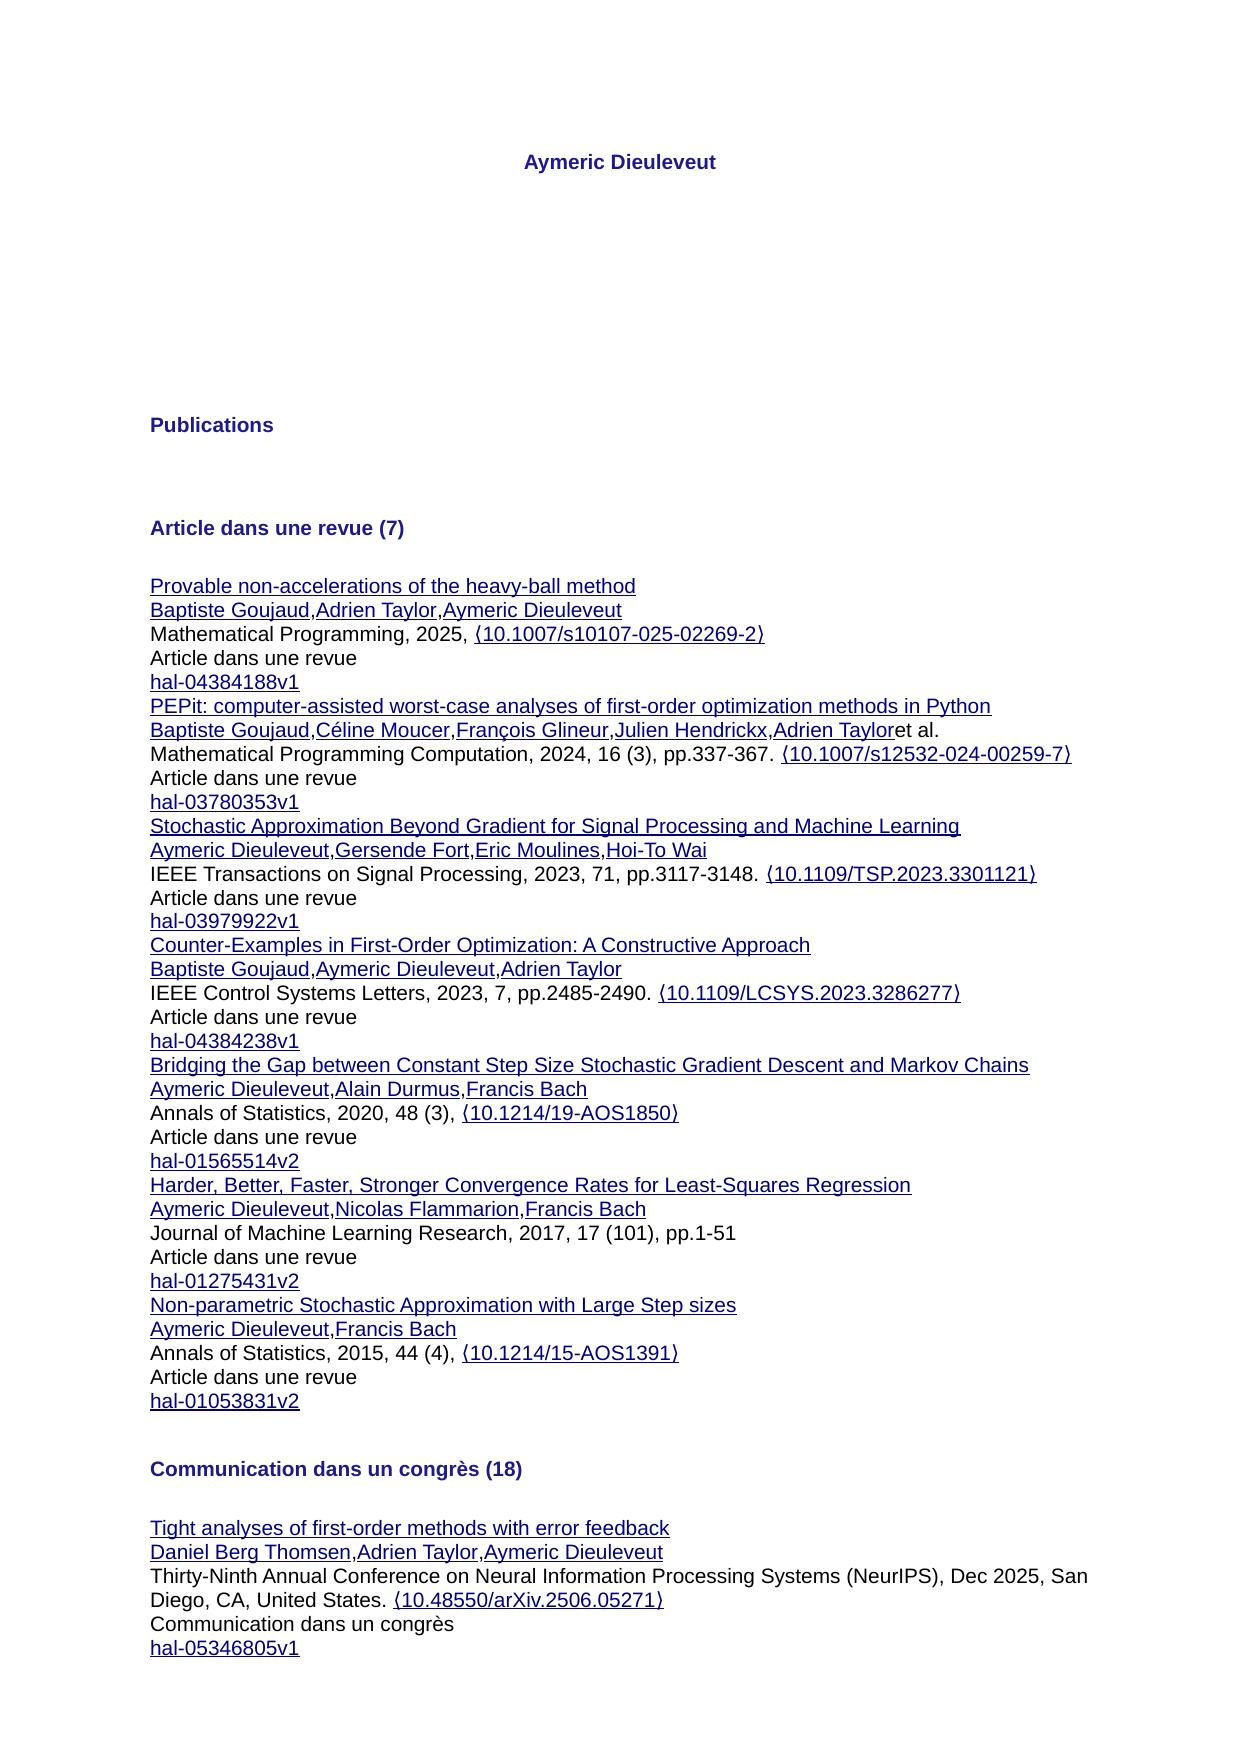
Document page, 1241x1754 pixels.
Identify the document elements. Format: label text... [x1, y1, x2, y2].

table_header Tight analyses of first-order methods with error feedback Daniel Berg Thomsen,Adrien Taylor,Aymeric Dieuleveut Thirty-Ninth Annual Conference on Neural Information Processing Systems (NeurIPS), Dec 2025, San Diego, CA, United States. ⟨10.48550/arXiv.2506.05271⟩ Communication dans un congrès hal-05346805v1 [150, 1516, 1090, 1659]
table_cell Counter-Examples in First-Order Optimization: A Constructive Approach Baptiste Goujaud,Aymeric Dieuleveut,Adrien Taylor IEEE Control Systems Letters, 2023, 7, pp.2485-2490. ⟨10.1109/LCSYS.2023.3286277⟩ Article dans une revue hal-04384238v1 [150, 933, 1090, 1053]
table_cell Non-parametric Stochastic Approximation with Large Step sizes Aymeric Dieuleveut,Francis Bach Annals of Statistics, 2015, 44 (4), ⟨10.1214/15-AOS1391⟩ Article dans une revue hal-01053831v2 [150, 1293, 1090, 1412]
subtitle Aymeric Dieuleveut [150, 150, 1090, 174]
table_cell PEPit: computer-assisted worst-case analyses of first-order optimization methods in Python Baptiste Goujaud,Céline Moucer,François Glineur,Julien Hendrickx,Adrien Tayloret al. Mathematical Programming Computation, 2024, 16 (3), pp.337-367. ⟨10.1007/s12532-024-00259-7⟩ Article dans une revue hal-03780353v1 [150, 694, 1090, 813]
table_cell Stochastic Approximation Beyond Gradient for Signal Processing and Machine Learning Aymeric Dieuleveut,Gersende Fort,Eric Moulines,Hoi-To Wai IEEE Transactions on Signal Processing, 2023, 71, pp.3117-3148. ⟨10.1109/TSP.2023.3301121⟩ Article dans une revue hal-03979922v1 [150, 814, 1090, 933]
subtitle Publications [150, 412, 1090, 436]
subtitle Communication dans un congrès (18) [150, 1457, 1090, 1481]
subtitle Article dans une revue (7) [150, 516, 1090, 539]
table_cell Harder, Better, Faster, Stronger Convergence Rates for Least-Squares Regression Aymeric Dieuleveut,Nicolas Flammarion,Francis Bach Journal of Machine Learning Research, 2017, 17 (101), pp.1-51 Article dans une revue hal-01275431v2 [150, 1173, 1090, 1293]
table_cell Bridging the Gap between Constant Step Size Stochastic Gradient Descent and Markov Chains Aymeric Dieuleveut,Alain Durmus,Francis Bach Annals of Statistics, 2020, 48 (3), ⟨10.1214/19-AOS1850⟩ Article dans une revue hal-01565514v2 [150, 1053, 1090, 1173]
table_header Provable non-accelerations of the heavy-ball method Baptiste Goujaud,Adrien Taylor,Aymeric Dieuleveut Mathematical Programming, 2025, ⟨10.1007/s10107-025-02269-2⟩ Article dans une revue hal-04384188v1 [150, 574, 1090, 694]
